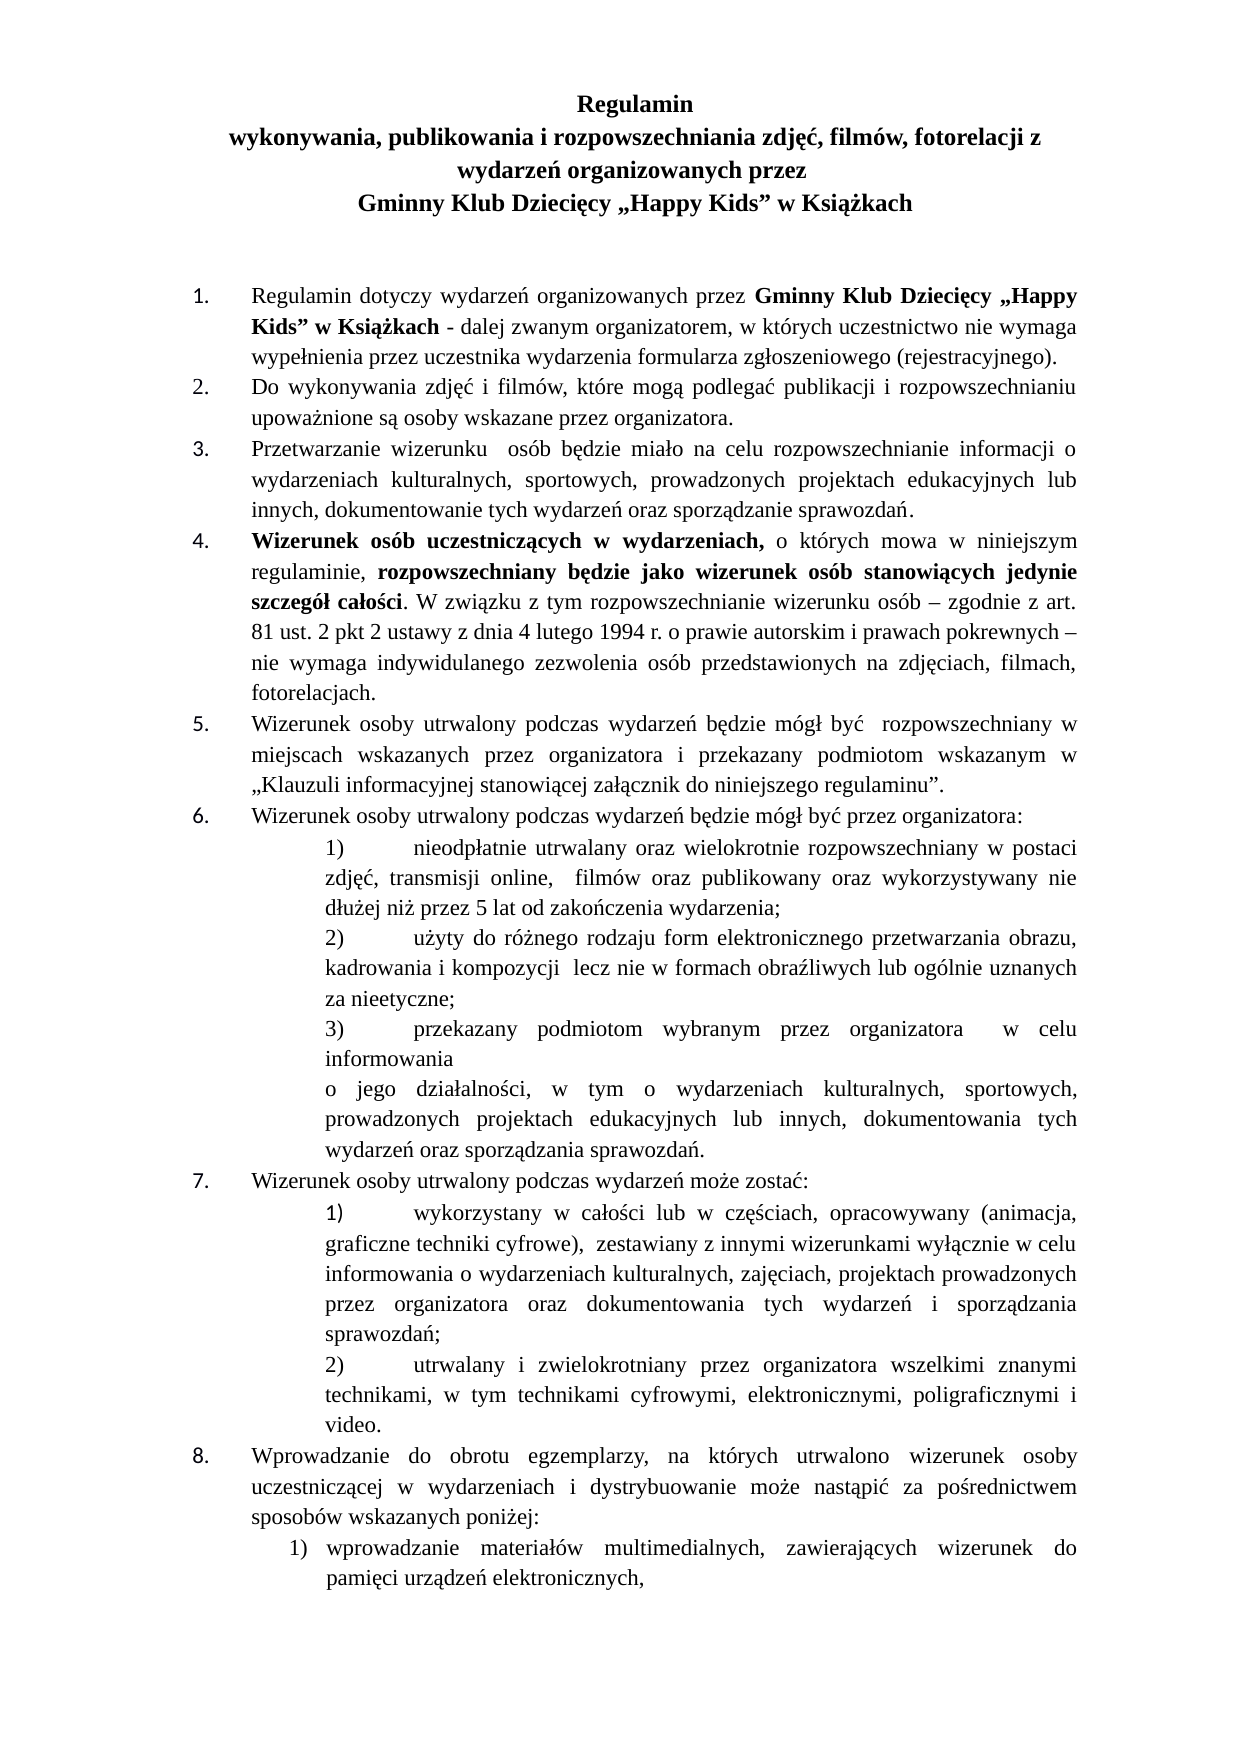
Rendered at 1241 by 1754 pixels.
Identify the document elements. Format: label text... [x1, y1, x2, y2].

list Wizerunek osoby utrwalony podczas wydarzeń będzie mógł być przez organizatora: [192, 801, 1078, 829]
text wykonywania, publikowania i rozpowszechniania zdjęć, filmów, fotorelacji z wydarzeń organizowanych przez [192, 122, 1078, 183]
list Regulamin dotyczy wydarzeń organizowanych przez Gminny Klub Dziecięcy „Happy Kids” w Książkach - dalej zwanym organizatorem, w których uczestnictwo nie wymaga wypełnienia przez uczestnika wydarzenia formularza zgłoszeniowego (rejestracyjnego). [192, 281, 1078, 369]
list Wprowadzanie do obrotu egzemplarzy, na których utrwalono wizerunek osoby uczestniczącej w wydarzeniach i dystrybuowanie może nastąpić za pośrednictwem sposobów wskazanych poniżej: [192, 1441, 1078, 1530]
list Przetwarzanie wizerunku osób będzie miało na celu rozpowszechnianie informacji o wydarzeniach kulturalnych, sportowych, prowadzonych projektach edukacyjnych lub innych, dokumentowanie tych wydarzeń oraz sporządzanie sprawozdań. [192, 434, 1078, 522]
list Wizerunek osoby utrwalony podczas wydarzeń będzie mógł być rozpowszechniany w miejscach wskazanych przez organizatora i przekazany podmiotom wskazanym w „Klauzuli informacyjnej stanowiącej załącznik do niniejszego regulaminu”. [192, 709, 1078, 797]
list wprowadzanie materiałów multimedialnych, zawierających wizerunek do pamięci urządzeń elektronicznych, [288, 1534, 1078, 1590]
list przekazany podmiotom wybranym przez organizatora w celu informowania [325, 1015, 1078, 1071]
list Wizerunek osoby utrwalony podczas wydarzeń może zostać: [192, 1166, 1078, 1194]
list Wizerunek osób uczestniczących w wydarzeniach, o których mowa w niniejszym regulaminie, rozpowszechniany będzie jako wizerunek osób stanowiących jedynie szczegół całości. W związku z tym rozpowszechnianie wizerunku osób – zgodnie z art. 81 ust. 2 pkt 2 ustawy z dnia 4 lutego 1994 r. o prawie autorskim i prawach pokrewnych – nie wymaga indywidulanego zezwolenia osób przedstawionych na zdjęciach, filmach, fotorelacjach. [192, 526, 1078, 705]
list Do wykonywania zdjęć i filmów, które mogą podlegać publikacji i rozpowszechnianiu upoważnione są osoby wskazane przez organizatora. [192, 373, 1078, 430]
list o jego działalności, w tym o wydarzeniach kulturalnych, sportowych, prowadzonych projektach edukacyjnych lub innych, dokumentowania tych wydarzeń oraz sporządzania sprawozdań. [325, 1075, 1078, 1162]
list utrwalany i zwielokrotniany przez organizatora wszelkimi znanymi technikami, w tym technikami cyfrowymi, elektronicznymi, poligraficznymi i video. [325, 1351, 1078, 1437]
text Regulamin [192, 89, 1078, 117]
list nieodpłatnie utrwalany oraz wielokrotnie rozpowszechniany w postaci zdjęć, transmisji online, filmów oraz publikowany oraz wykorzystywany nie dłużej niż przez 5 lat od zakończenia wydarzenia; [325, 833, 1078, 920]
text Gminny Klub Dziecięcy „Happy Kids” w Książkach [192, 188, 1078, 216]
list użyty do różnego rodzaju form elektronicznego przetwarzania obrazu, kadrowania i kompozycji lecz nie w formach obraźliwych lub ogólnie uznanych za nieetyczne; [325, 924, 1078, 1011]
list wykorzystany w całości lub w częściach, opracowywany (animacja, graficzne techniki cyfrowe), zestawiany z innymi wizerunkami wyłącznie w celu informowania o wydarzeniach kulturalnych, zajęciach, projektach prowadzonych przez organizatora oraz dokumentowania tych wydarzeń i sporządzania sprawozdań; [325, 1198, 1078, 1347]
